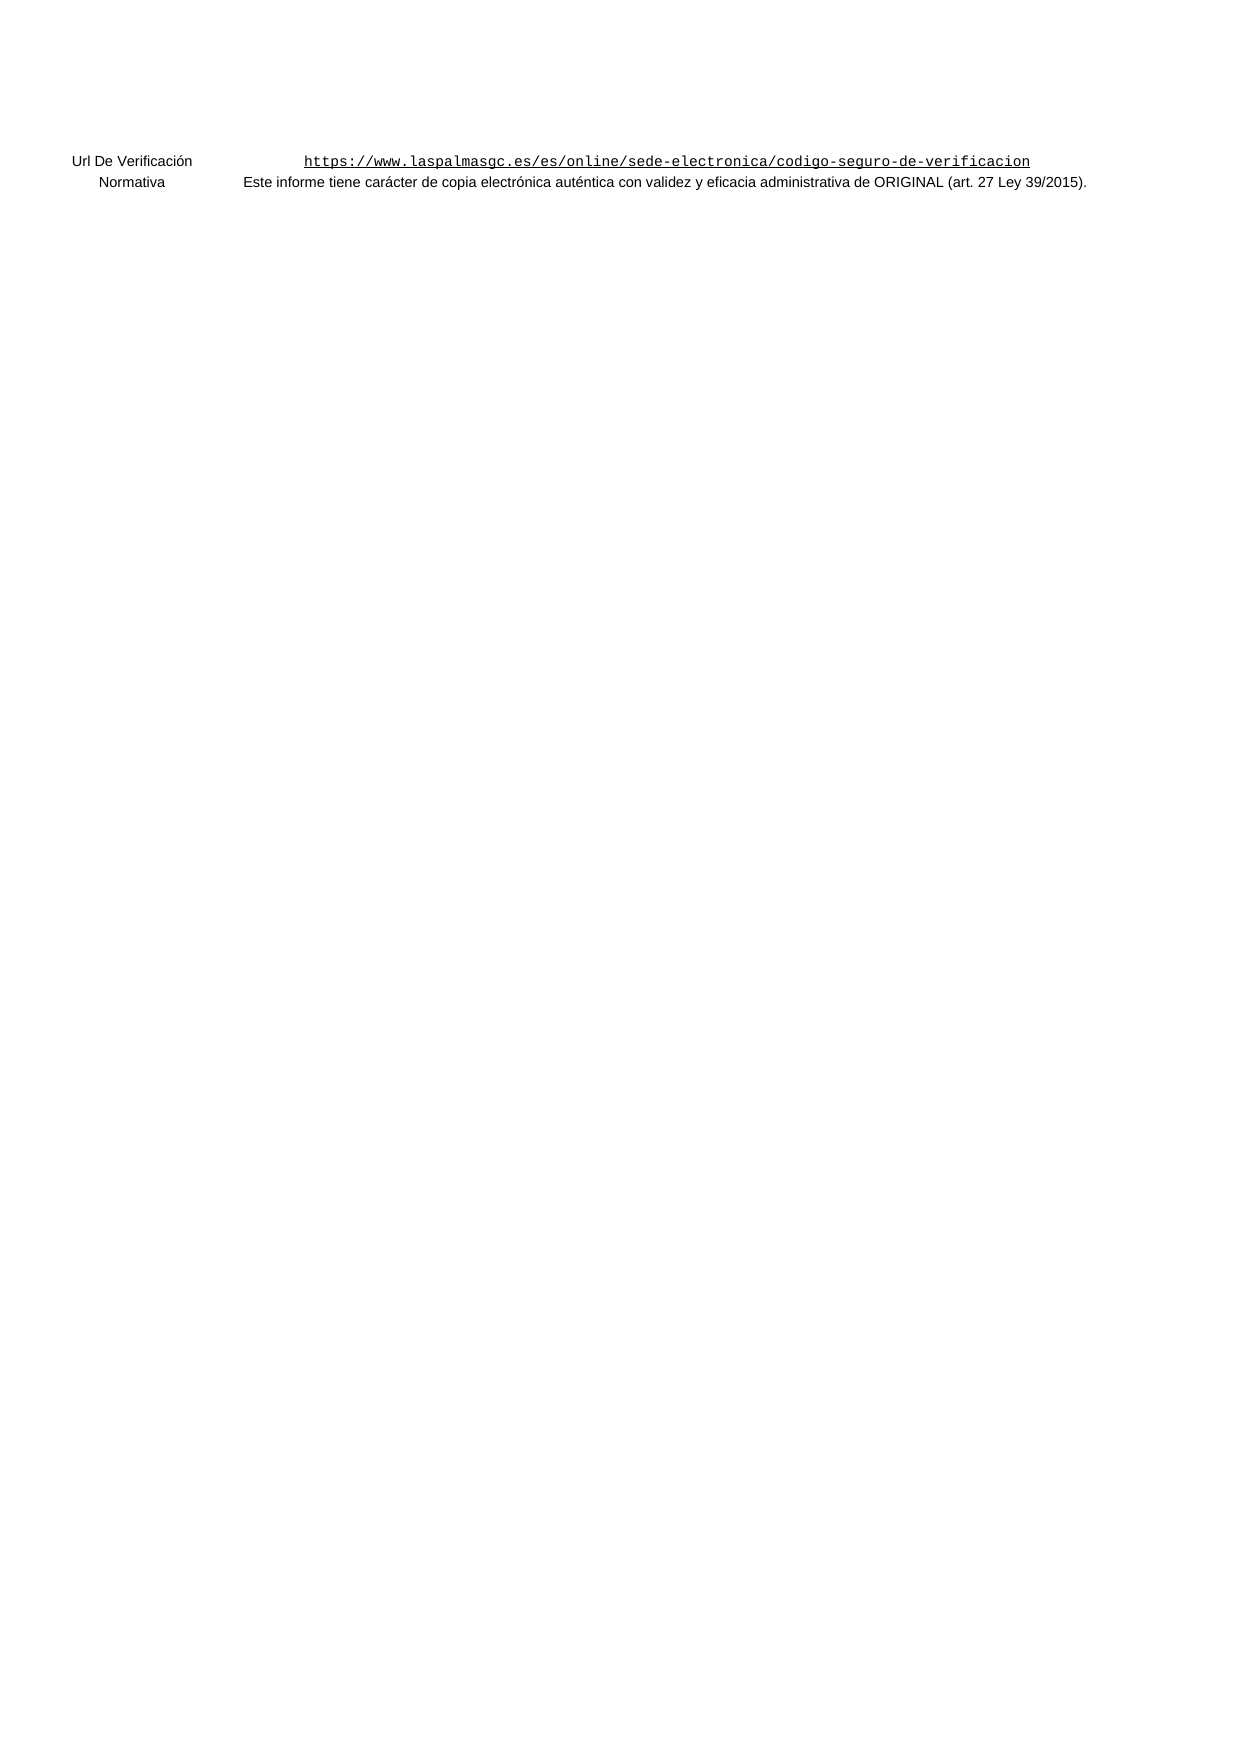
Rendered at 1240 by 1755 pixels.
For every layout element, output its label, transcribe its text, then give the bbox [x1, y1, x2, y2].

text Url De Verificación https://www.laspalmasgc.es/es/online/sede-electronica/codigo-seguro-de-verificacion [72, 151, 1229, 170]
text Normativa Este informe tiene carácter de copia electrónica auténtica con validez y eficacia administrativa de ORIGINAL (art. 27 Ley 39/2015). [99, 174, 1229, 191]
